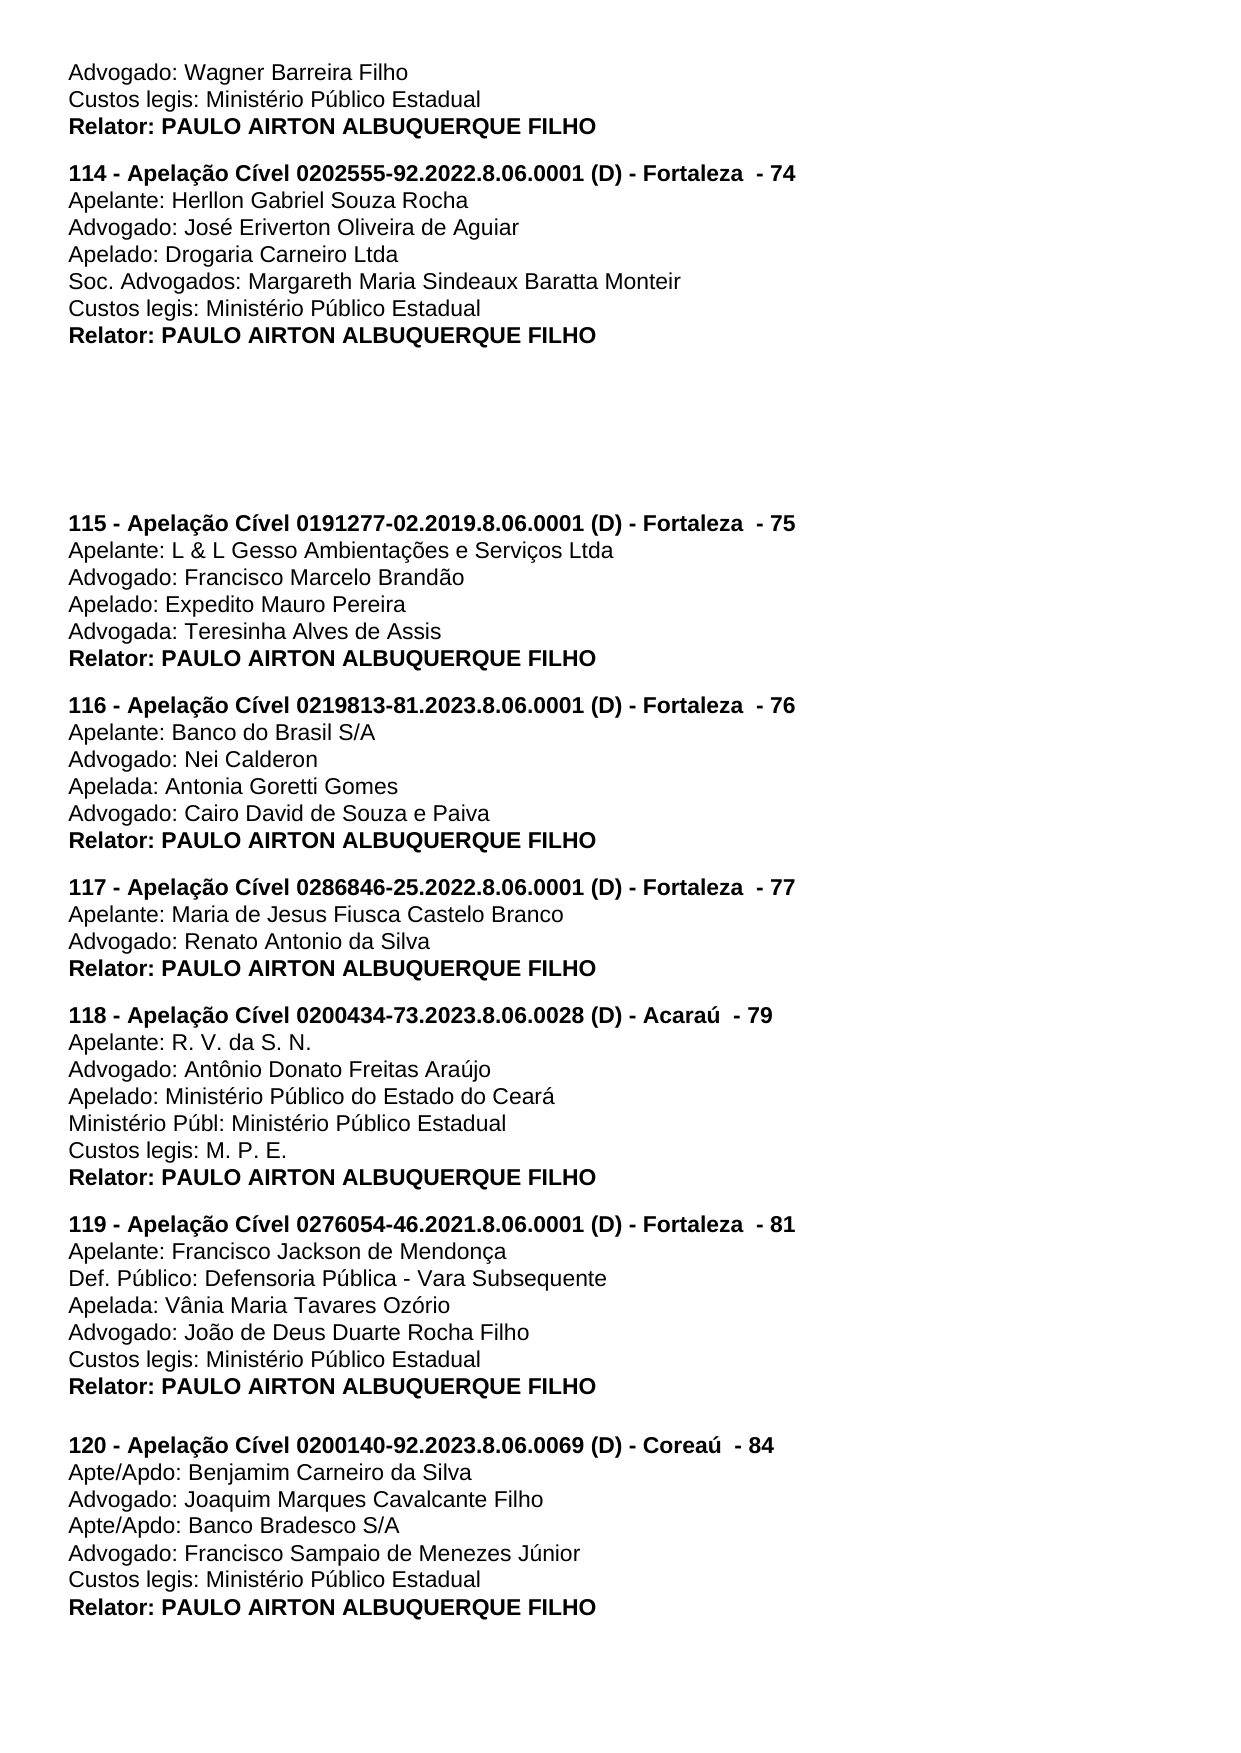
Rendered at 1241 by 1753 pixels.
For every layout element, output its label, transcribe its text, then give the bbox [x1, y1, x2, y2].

text 119 - Apelação Cível 0276054-46.2021.8.06.0001 (D) - Fortaleza - 81 [62, 1211, 1181, 1237]
text Relator: PAULO AIRTON ALBUQUERQUE FILHO [62, 1373, 1181, 1399]
text 114 - Apelação Cível 0202555-92.2022.8.06.0001 (D) - Fortaleza - 74 [62, 160, 1181, 186]
text 115 - Apelação Cível 0191277-02.2019.8.06.0001 (D) - Fortaleza - 75 [62, 510, 1181, 536]
text Advogado: Francisco Sampaio de Menezes Júnior [62, 1539, 1181, 1566]
text Custos legis: Ministério Público Estadual [62, 1346, 1181, 1372]
text Advogado: João de Deus Duarte Rocha Filho [62, 1319, 1181, 1345]
text Relator: PAULO AIRTON ALBUQUERQUE FILHO [62, 827, 1181, 853]
text Apelante: Maria de Jesus Fiusca Castelo Branco [62, 901, 1181, 927]
text 118 - Apelação Cível 0200434-73.2023.8.06.0028 (D) - Acaraú - 79 [62, 1002, 1181, 1028]
text Advogado: Francisco Marcelo Brandão [62, 564, 1181, 590]
text Advogado: Renato Antonio da Silva [62, 928, 1181, 954]
text Def. Público: Defensoria Pública - Vara Subsequente [62, 1265, 1181, 1291]
text Advogado: Cairo David de Souza e Paiva [62, 800, 1181, 826]
text Relator: PAULO AIRTON ALBUQUERQUE FILHO [62, 645, 1181, 671]
text Advogado: Joaquim Marques Cavalcante Filho [62, 1486, 1181, 1512]
text Apelante: L & L Gesso Ambientações e Serviços Ltda [62, 537, 1181, 563]
text 117 - Apelação Cível 0286846-25.2022.8.06.0001 (D) - Fortaleza - 77 [62, 874, 1181, 900]
text Relator: PAULO AIRTON ALBUQUERQUE FILHO [62, 955, 1181, 981]
text Apelante: R. V. da S. N. [62, 1029, 1181, 1055]
text Apelante: Francisco Jackson de Mendonça [62, 1238, 1181, 1264]
text Custos legis: Ministério Público Estadual [62, 294, 1181, 321]
text Apelante: Herllon Gabriel Souza Rocha [62, 187, 1181, 213]
text Relator: PAULO AIRTON ALBUQUERQUE FILHO [62, 1593, 1181, 1620]
text Apte/Apdo: Banco Bradesco S/A [62, 1512, 1181, 1539]
text Ministério Públ: Ministério Público Estadual [62, 1110, 1181, 1136]
text Apelado: Ministério Público do Estado do Ceará [62, 1083, 1181, 1109]
text Relator: PAULO AIRTON ALBUQUERQUE FILHO [62, 113, 1181, 139]
text Advogada: Teresinha Alves de Assis [62, 618, 1181, 644]
text Custos legis: M. P. E. [62, 1137, 1181, 1163]
text Apelado: Expedito Mauro Pereira [62, 591, 1181, 617]
text Apelada: Antonia Goretti Gomes [62, 773, 1181, 799]
text Apelada: Vânia Maria Tavares Ozório [62, 1292, 1181, 1318]
text Advogado: Nei Calderon [62, 746, 1181, 772]
text Relator: PAULO AIRTON ALBUQUERQUE FILHO [62, 322, 1181, 348]
text Apelante: Banco do Brasil S/A [62, 719, 1181, 745]
text Custos legis: Ministério Público Estadual [62, 86, 1181, 112]
text Relator: PAULO AIRTON ALBUQUERQUE FILHO [62, 1164, 1181, 1190]
text 120 - Apelação Cível 0200140-92.2023.8.06.0069 (D) - Coreaú - 84 [62, 1432, 1181, 1458]
text Apelado: Drogaria Carneiro Ltda [62, 241, 1181, 267]
text Soc. Advogados: Margareth Maria Sindeaux Baratta Monteir [62, 268, 1181, 294]
text 116 - Apelação Cível 0219813-81.2023.8.06.0001 (D) - Fortaleza - 76 [62, 692, 1181, 718]
text Advogado: José Eriverton Oliveira de Aguiar [62, 214, 1181, 240]
text Apte/Apdo: Benjamim Carneiro da Silva [62, 1458, 1181, 1485]
text Advogado: Antônio Donato Freitas Araújo [62, 1056, 1181, 1082]
text Advogado: Wagner Barreira Filho [62, 59, 1181, 85]
text Custos legis: Ministério Público Estadual [62, 1566, 1181, 1593]
